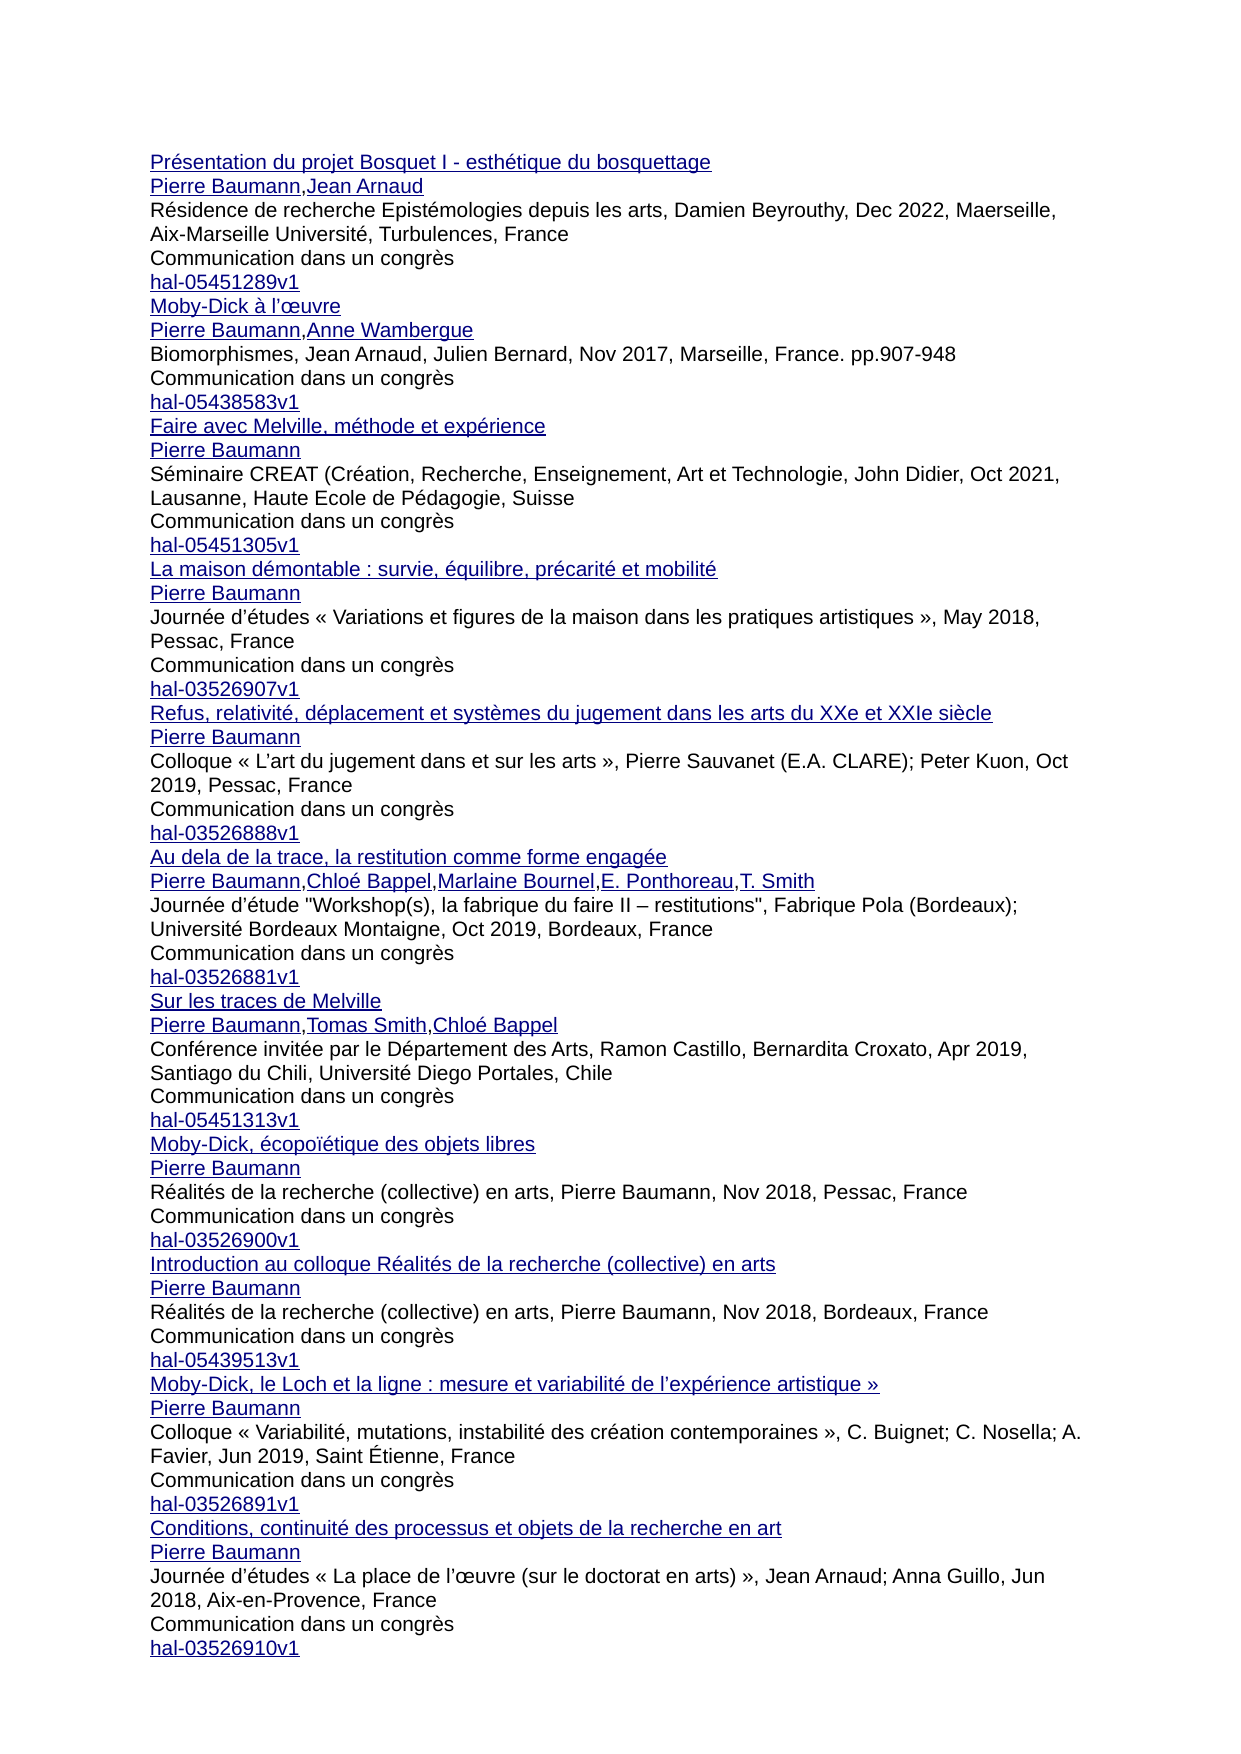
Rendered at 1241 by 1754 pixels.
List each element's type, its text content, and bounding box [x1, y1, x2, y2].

table_cell La maison démontable : survie, équilibre, précarité et mobilité Pierre Baumann Journée d’études « Variations et figures de la maison dans les pratiques artistiques », May 2018, Pessac, France Communication dans un congrès hal-03526907v1 [150, 557, 1090, 701]
table_cell Présentation du projet Bosquet I - esthétique du bosquettage Pierre Baumann,Jean Arnaud Résidence de recherche Epistémologies depuis les arts, Damien Beyrouthy, Dec 2022, Maerseille, Aix-Marseille Université, Turbulences, France Communication dans un congrès hal-05451289v1 [150, 150, 1090, 294]
table_cell Au dela de la trace, la restitution comme forme engagée Pierre Baumann,Chloé Bappel,Marlaine Bournel,E. Ponthoreau,T. Smith Journée d’étude "Workshop(s), la fabrique du faire II – restitutions", Fabrique Pola (Bordeaux); Université Bordeaux Montaigne, Oct 2019, Bordeaux, France Communication dans un congrès hal-03526881v1 [150, 845, 1090, 988]
table_cell Sur les traces de Melville Pierre Baumann,Tomas Smith,Chloé Bappel Conférence invitée par le Département des Arts, Ramon Castillo, Bernardita Croxato, Apr 2019, Santiago du Chili, Université Diego Portales, Chile Communication dans un congrès hal-05451313v1 [150, 989, 1090, 1132]
table_cell Conditions, continuité des processus et objets de la recherche en art Pierre Baumann Journée d’études « La place de l’œuvre (sur le doctorat en arts) », Jean Arnaud; Anna Guillo, Jun 2018, Aix-en-Provence, France Communication dans un congrès hal-03526910v1 [150, 1516, 1090, 1659]
table_cell Refus, relativité, déplacement et systèmes du jugement dans les arts du XXe et XXIe siècle Pierre Baumann Colloque « L’art du jugement dans et sur les arts », Pierre Sauvanet (E.A. CLARE); Peter Kuon, Oct 2019, Pessac, France Communication dans un congrès hal-03526888v1 [150, 701, 1090, 845]
table_cell Introduction au colloque Réalités de la recherche (collective) en arts Pierre Baumann Réalités de la recherche (collective) en arts, Pierre Baumann, Nov 2018, Bordeaux, France Communication dans un congrès hal-05439513v1 [150, 1252, 1090, 1372]
table_cell Moby-Dick, écopoïétique des objets libres Pierre Baumann Réalités de la recherche (collective) en arts, Pierre Baumann, Nov 2018, Pessac, France Communication dans un congrès hal-03526900v1 [150, 1132, 1090, 1252]
table_cell Moby-Dick, le Loch et la ligne : mesure et variabilité de l’expérience artistique » Pierre Baumann Colloque « Variabilité, mutations, instabilité des création contemporaines », C. Buignet; C. Nosella; A. Favier, Jun 2019, Saint Étienne, France Communication dans un congrès hal-03526891v1 [150, 1372, 1090, 1516]
table_cell Faire avec Melville, méthode et expérience Pierre Baumann Séminaire CREAT (Création, Recherche, Enseignement, Art et Technologie, John Didier, Oct 2021, Lausanne, Haute Ecole de Pédagogie, Suisse Communication dans un congrès hal-05451305v1 [150, 414, 1090, 557]
table_cell Moby-Dick à l’œuvre Pierre Baumann,Anne Wambergue Biomorphismes, Jean Arnaud, Julien Bernard, Nov 2017, Marseille, France. pp.907-948 Communication dans un congrès hal-05438583v1 [150, 294, 1090, 413]
